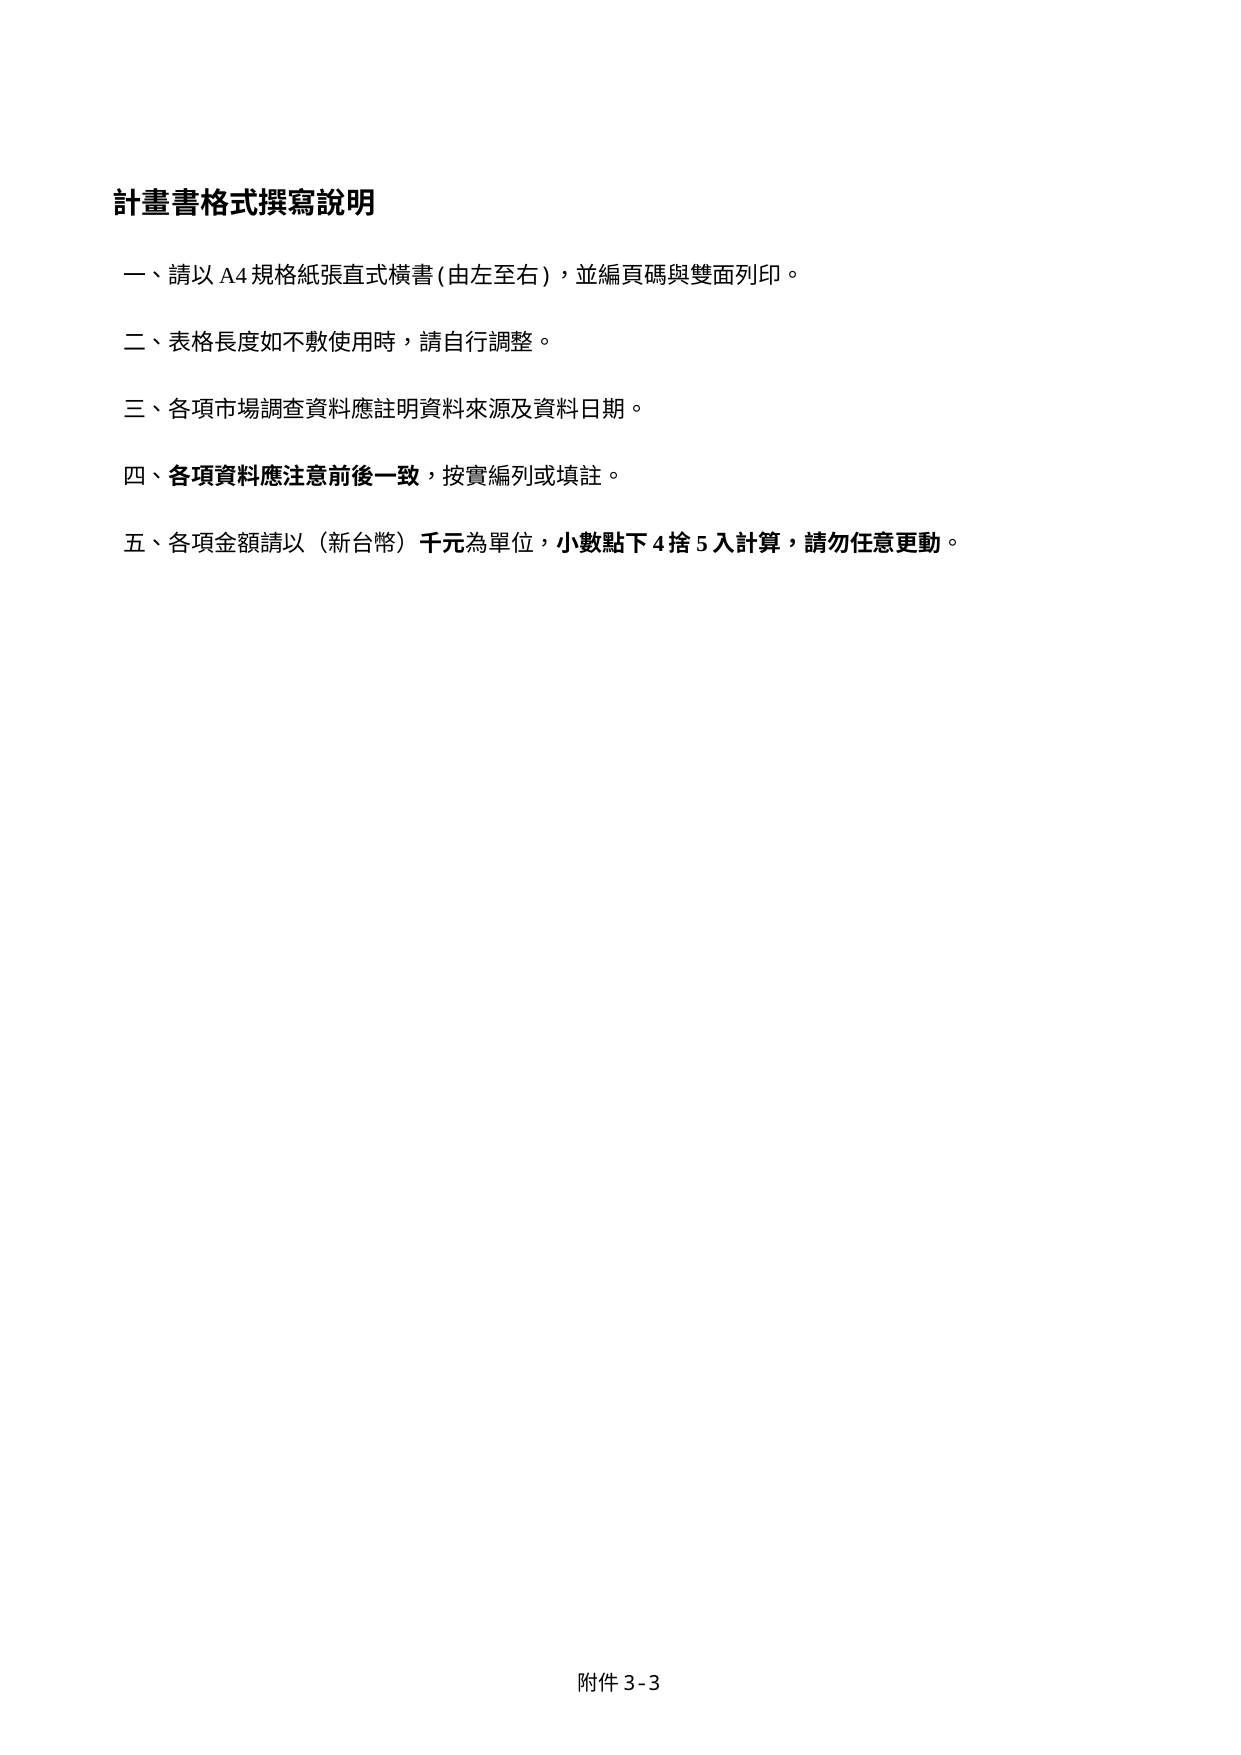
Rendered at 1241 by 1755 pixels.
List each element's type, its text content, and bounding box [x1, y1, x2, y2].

text 計畫書格式撰寫說明 [112, 179, 1124, 222]
text 一、請以A4規格紙張直式橫書(由左至右)，並編頁碼與雙面列印。 [123, 257, 1127, 291]
text 五、各項金額請以（新台幣）千元為單位，小數點下4捨5入計算，請勿任意更動。 [123, 524, 1127, 558]
text 四、各項資料應注意前後一致，按實編列或填註。 [123, 458, 1127, 491]
text 三、各項市場調查資料應註明資料來源及資料日期。 [123, 391, 1127, 424]
text 二、表格長度如不敷使用時，請自行調整。 [123, 324, 1127, 357]
